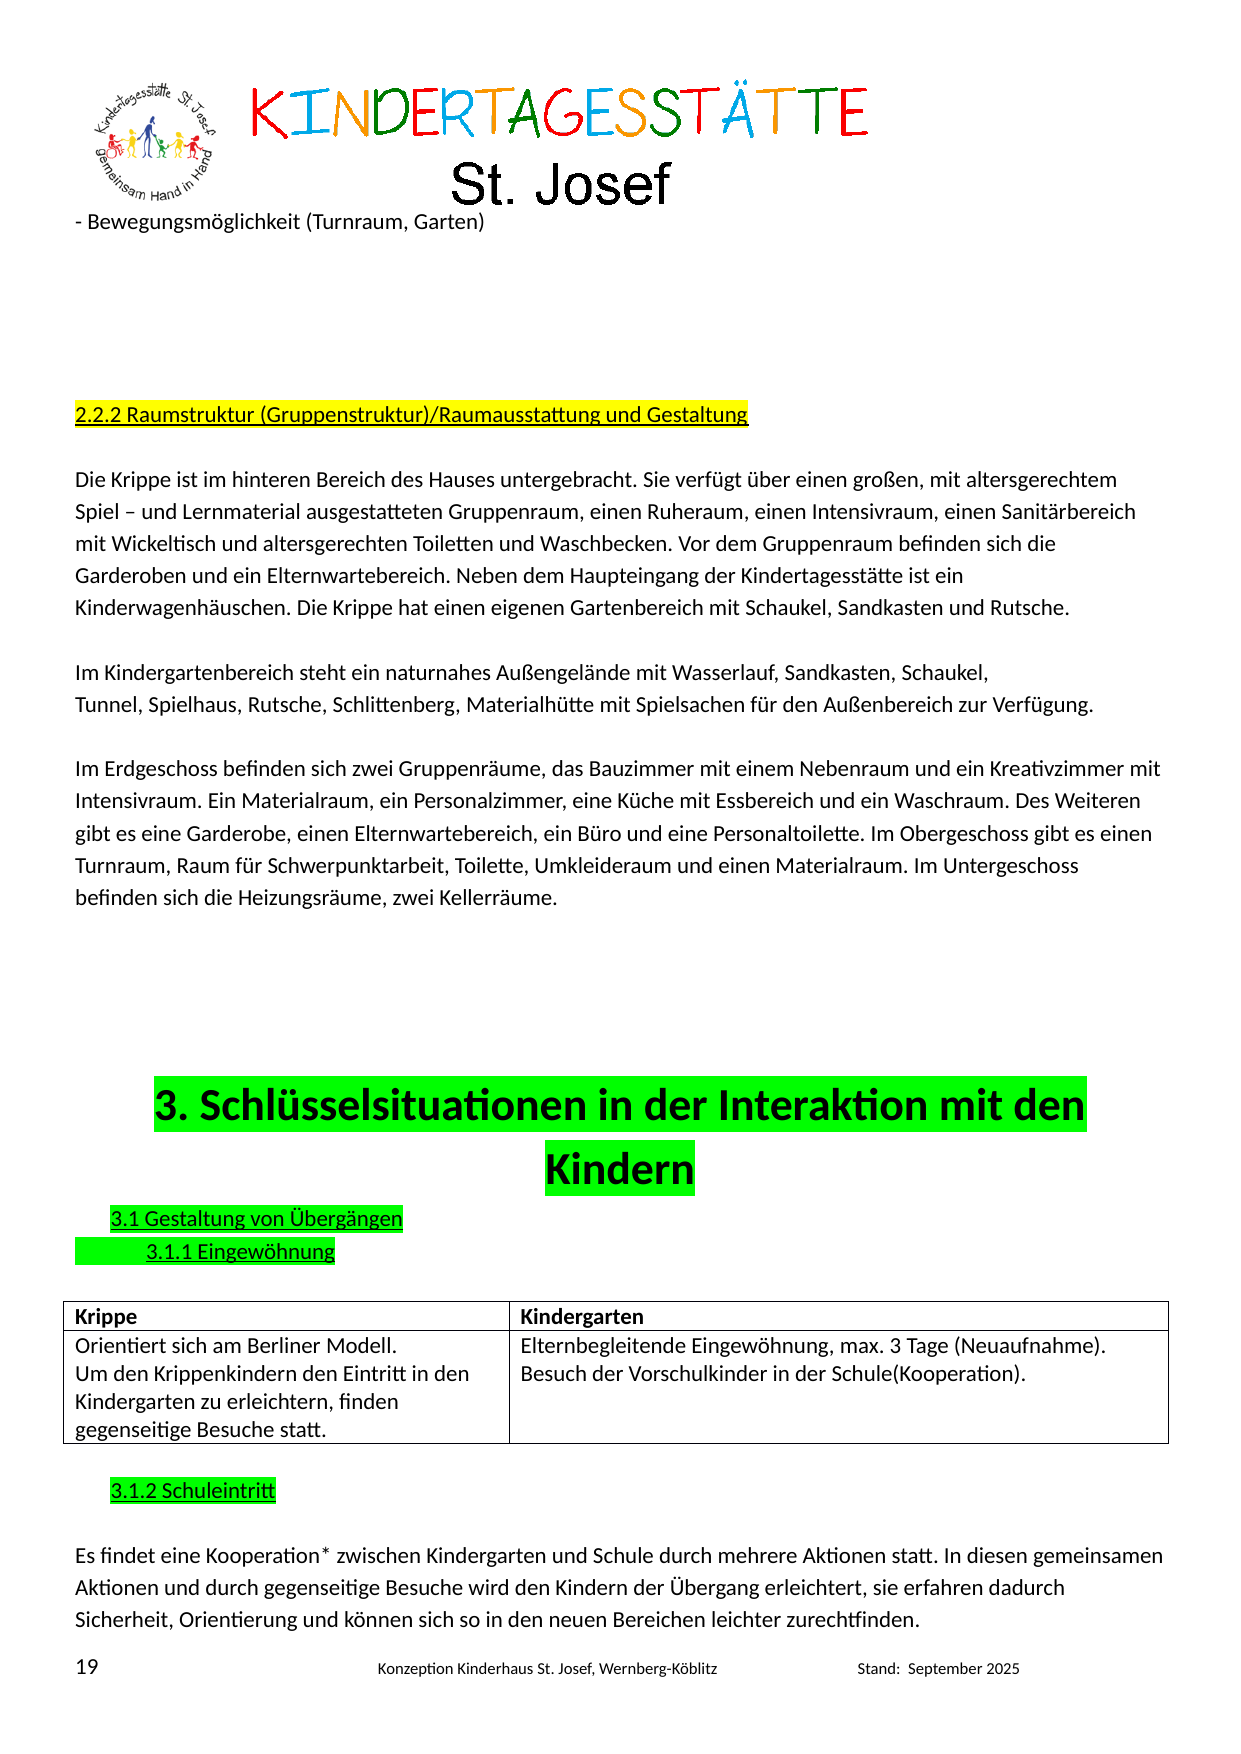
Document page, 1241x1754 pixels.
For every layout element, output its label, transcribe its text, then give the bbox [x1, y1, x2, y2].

text 2.2.2 Raumstruktur (Gruppenstruktur)/Raumausstattung und Gestaltung [75, 400, 1165, 428]
text - Bewegungsmöglichkeit (Turnraum, Garten) [75, 207, 1165, 235]
table_cell Elternbegleitende Eingewöhnung, max. 3 Tage (Neuaufnahme). Besuch der Vorschulkinder in der Schule(Kooperation). [510, 1331, 1168, 1443]
text Im Erdgeschoss befinden sich zwei Gruppenräume, das Bauzimmer mit einem Nebenraum und ein Kreativzimmer mit Intensivraum. Ein Materialraum, ein Personalzimmer, eine Küche mit Essbereich und ein Waschraum. Des Weiteren gibt es eine Garderobe, einen Elternwartebereich, ein Büro und eine Personaltoilette. Im Obergeschoss gibt es einen Turnraum, Raum für Schwerpunktarbeit, Toilette, Umkleideraum und einen Materialraum. Im Untergeschoss befinden sich die Heizungsräume, zwei Kellerräume. [75, 754, 1165, 911]
text Die Krippe ist im hinteren Bereich des Hauses untergebracht. Sie verfügt über einen großen, mit altersgerechtem Spiel – und Lernmaterial ausgestatteten Gruppenraum, einen Ruheraum, einen Intensivraum, einen Sanitärbereich mit Wickeltisch und altersgerechten Toiletten und Waschbecken. Vor dem Gruppenraum befinden sich die Garderoben und ein Elternwartebereich. Neben dem Haupteingang der Kindertagesstätte ist ein Kinderwagenhäuschen. Die Krippe hat einen eigenen Gartenbereich mit Schaukel, Sandkasten und Rutsche. [75, 465, 1165, 621]
text Tunnel, Spielhaus, Rutsche, Schlittenberg, Materialhütte mit Spielsachen für den Außenbereich zur Verfügung. [75, 690, 1165, 718]
text 3.1.2 Schuleintritt [75, 1477, 1165, 1504]
text 3. Schlüsselsituationen in der Interaktion mit den Kindern [75, 1076, 1165, 1196]
table_cell Orientiert sich am Berliner Modell. Um den Krippenkindern den Eintritt in den Kindergarten zu erleichtern, finden gegenseitige Besuche statt. [64, 1331, 509, 1443]
text 3.1 Gestaltung von Übergängen [75, 1204, 1165, 1233]
text Es findet eine Kooperation* zwischen Kindergarten und Schule durch mehrere Aktionen statt. In diesen gemeinsamen Aktionen und durch gegenseitige Besuche wird den Kindern der Übergang erleichtert, sie erfahren dadurch Sicherheit, Orientierung und können sich so in den neuen Bereichen leichter zurechtfinden. [75, 1541, 1165, 1633]
table_header Kindergarten [510, 1302, 1168, 1330]
table_header Krippe [64, 1302, 509, 1330]
text 3.1.1 Eingewöhnung [75, 1237, 1165, 1265]
text Im Kindergartenbereich steht ein naturnahes Außengelände mit Wasserlauf, Sandkasten, Schaukel, [75, 658, 1165, 686]
